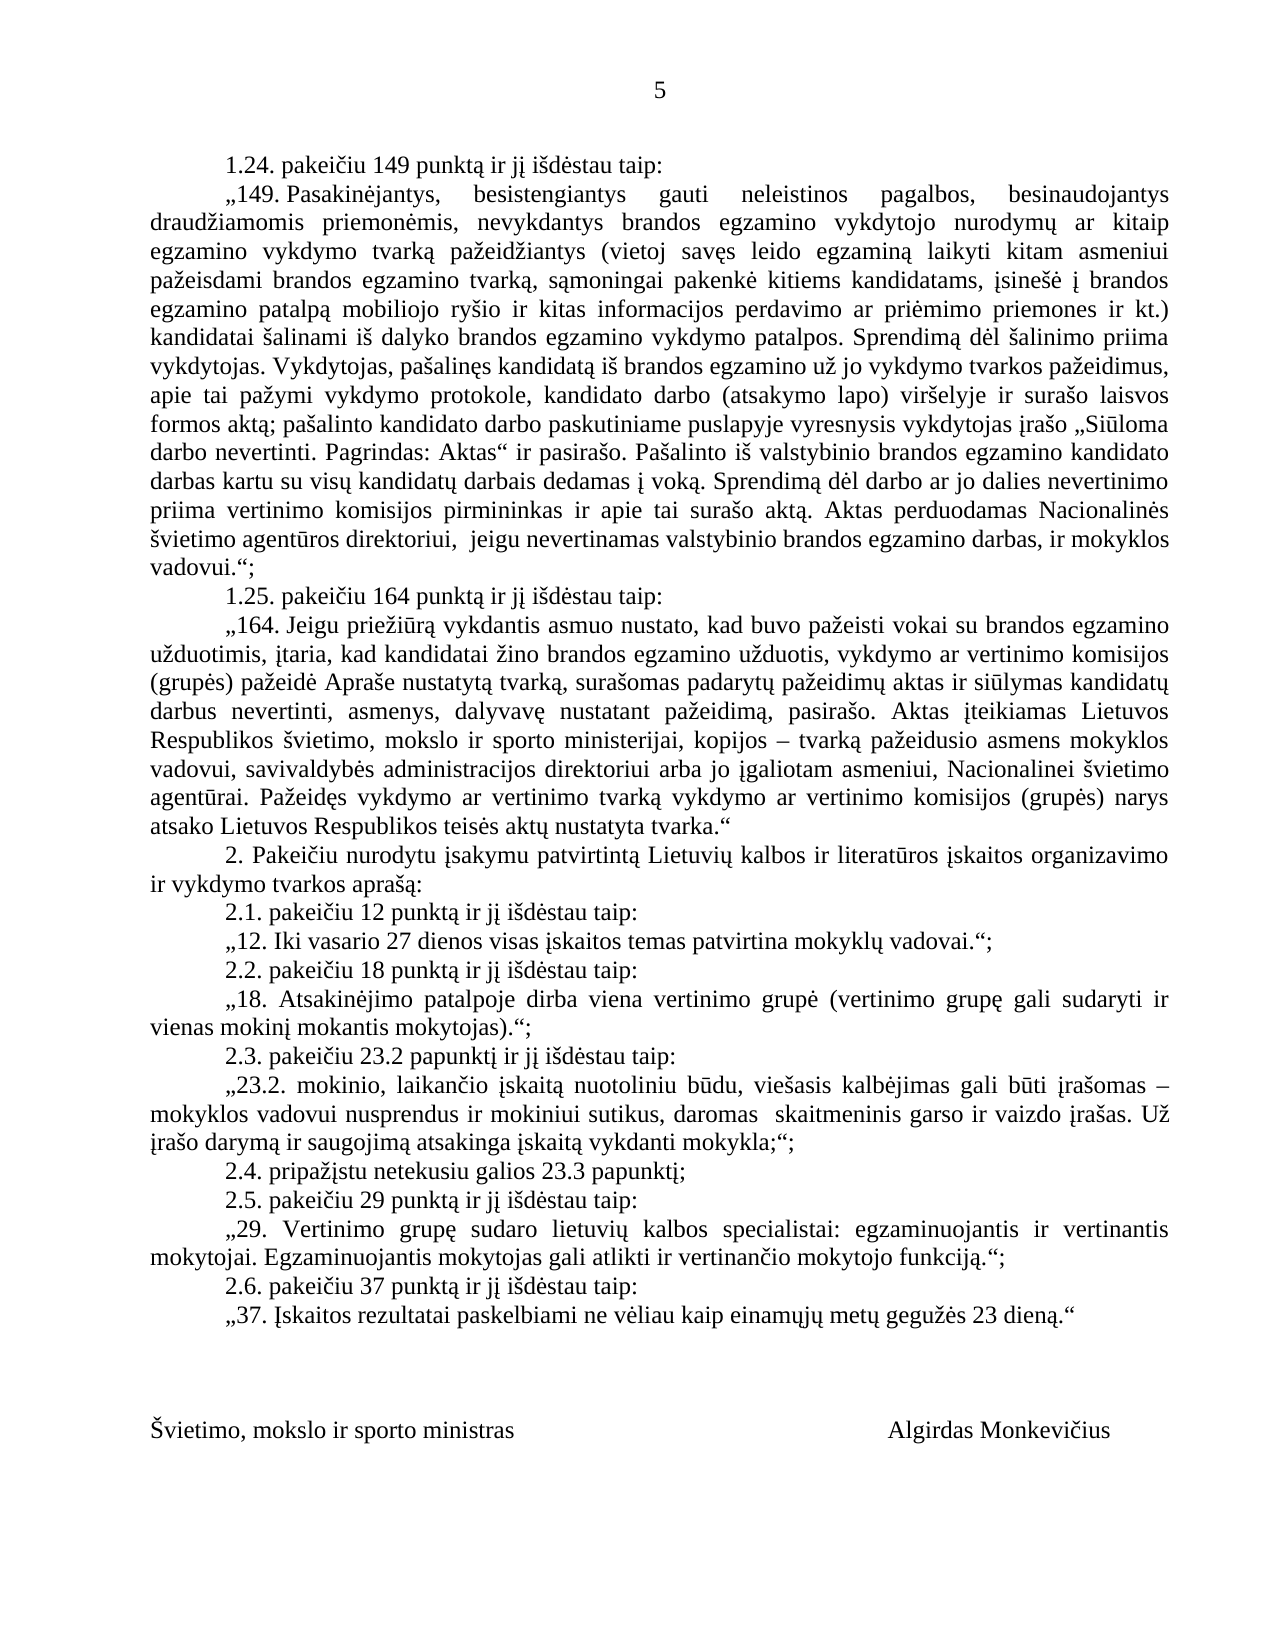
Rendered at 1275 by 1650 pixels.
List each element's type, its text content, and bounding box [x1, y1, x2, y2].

text „149. Pasakinėjantys, besistengiantys gauti neleistinos pagalbos, besinaudojantys draudžiamomis priemonėmis, nevykdantys brandos egzamino vykdytojo nurodymų ar kitaip egzamino vykdymo tvarką pažeidžiantys (vietoj savęs leido egzaminą laikyti kitam asmeniui pažeisdami brandos egzamino tvarką, sąmoningai pakenkė kitiems kandidatams, įsinešė į brandos egzamino patalpą mobiliojo ryšio ir kitas informacijos perdavimo ar priėmimo priemones ir kt.) kandidatai šalinami iš dalyko brandos egzamino vykdymo patalpos. Sprendimą dėl šalinimo priima vykdytojas. Vykdytojas, pašalinęs kandidatą iš brandos egzamino už jo vykdymo tvarkos pažeidimus, apie tai pažymi vykdymo protokole, kandidato darbo (atsakymo lapo) viršelyje ir surašo laisvos formos aktą; pašalinto kandidato darbo paskutiniame puslapyje vyresnysis vykdytojas įrašo „Siūloma darbo nevertinti. Pagrindas: Aktas“ ir pasirašo. Pašalinto iš valstybinio brandos egzamino kandidato darbas kartu su visų kandidatų darbais dedamas į voką. Sprendimą dėl darbo ar jo dalies nevertinimo priima vertinimo komisijos pirmininkas ir apie tai surašo aktą. Aktas perduodamas Nacionalinės švietimo agentūros direktoriui, jeigu nevertinamas valstybinio brandos egzamino darbas, ir mokyklos vadovui.“; [150, 179, 1170, 581]
text „37. Įskaitos rezultatai paskelbiami ne vėliau kaip einamųjų metų gegužės 23 dieną.“ [150, 1300, 1170, 1329]
text 2.4. pripažįstu netekusiu galios 23.3 papunktį; [150, 1156, 1170, 1185]
text 1.24. pakeičiu 149 punktą ir jį išdėstau taip: [150, 150, 1170, 179]
text Švietimo, mokslo ir sporto ministras Algirdas Monkevičius [150, 1415, 1170, 1444]
text 2. Pakeičiu nurodytu įsakymu patvirtintą Lietuvių kalbos ir literatūros įskaitos organizavimo ir vykdymo tvarkos aprašą: [150, 840, 1170, 897]
text 2.2. pakeičiu 18 punktą ir jį išdėstau taip: [150, 955, 1170, 984]
text 1.25. pakeičiu 164 punktą ir jį išdėstau taip: [150, 581, 1170, 610]
text 2.1. pakeičiu 12 punktą ir jį išdėstau taip: [150, 897, 1170, 926]
text „164. Jeigu priežiūrą vykdantis asmuo nustato, kad buvo pažeisti vokai su brandos egzamino užduotimis, įtaria, kad kandidatai žino brandos egzamino užduotis, vykdymo ar vertinimo komisijos (grupės) pažeidė Apraše nustatytą tvarką, surašomas padarytų pažeidimų aktas ir siūlymas kandidatų darbus nevertinti, asmenys, dalyvavę nustatant pažeidimą, pasirašo. Aktas įteikiamas Lietuvos Respublikos švietimo, mokslo ir sporto ministerijai, kopijos – tvarką pažeidusio asmens mokyklos vadovui, savivaldybės administracijos direktoriui arba jo įgaliotam asmeniui, Nacionalinei švietimo agentūrai. Pažeidęs vykdymo ar vertinimo tvarką vykdymo ar vertinimo komisijos (grupės) narys atsako Lietuvos Respublikos teisės aktų nustatyta tvarka.“ [150, 610, 1170, 840]
text „23.2. mokinio, laikančio įskaitą nuotoliniu būdu, viešasis kalbėjimas gali būti įrašomas – mokyklos vadovui nusprendus ir mokiniui sutikus, daromas skaitmeninis garso ir vaizdo įrašas. Už įrašo darymą ir saugojimą atsakinga įskaitą vykdanti mokykla;“; [150, 1070, 1170, 1156]
text „18. Atsakinėjimo patalpoje dirba viena vertinimo grupė (vertinimo grupę gali sudaryti ir vienas mokinį mokantis mokytojas).“; [150, 984, 1170, 1041]
text „12. Iki vasario 27 dienos visas įskaitos temas patvirtina mokyklų vadovai.“; [150, 926, 1170, 955]
text 2.6. pakeičiu 37 punktą ir jį išdėstau taip: [150, 1271, 1170, 1300]
text 2.5. pakeičiu 29 punktą ir jį išdėstau taip: [150, 1185, 1170, 1214]
text 2.3. pakeičiu 23.2 papunktį ir jį išdėstau taip: [150, 1041, 1170, 1070]
text „29. Vertinimo grupę sudaro lietuvių kalbos specialistai: egzaminuojantis ir vertinantis mokytojai. Egzaminuojantis mokytojas gali atlikti ir vertinančio mokytojo funkciją.“; [150, 1214, 1170, 1271]
